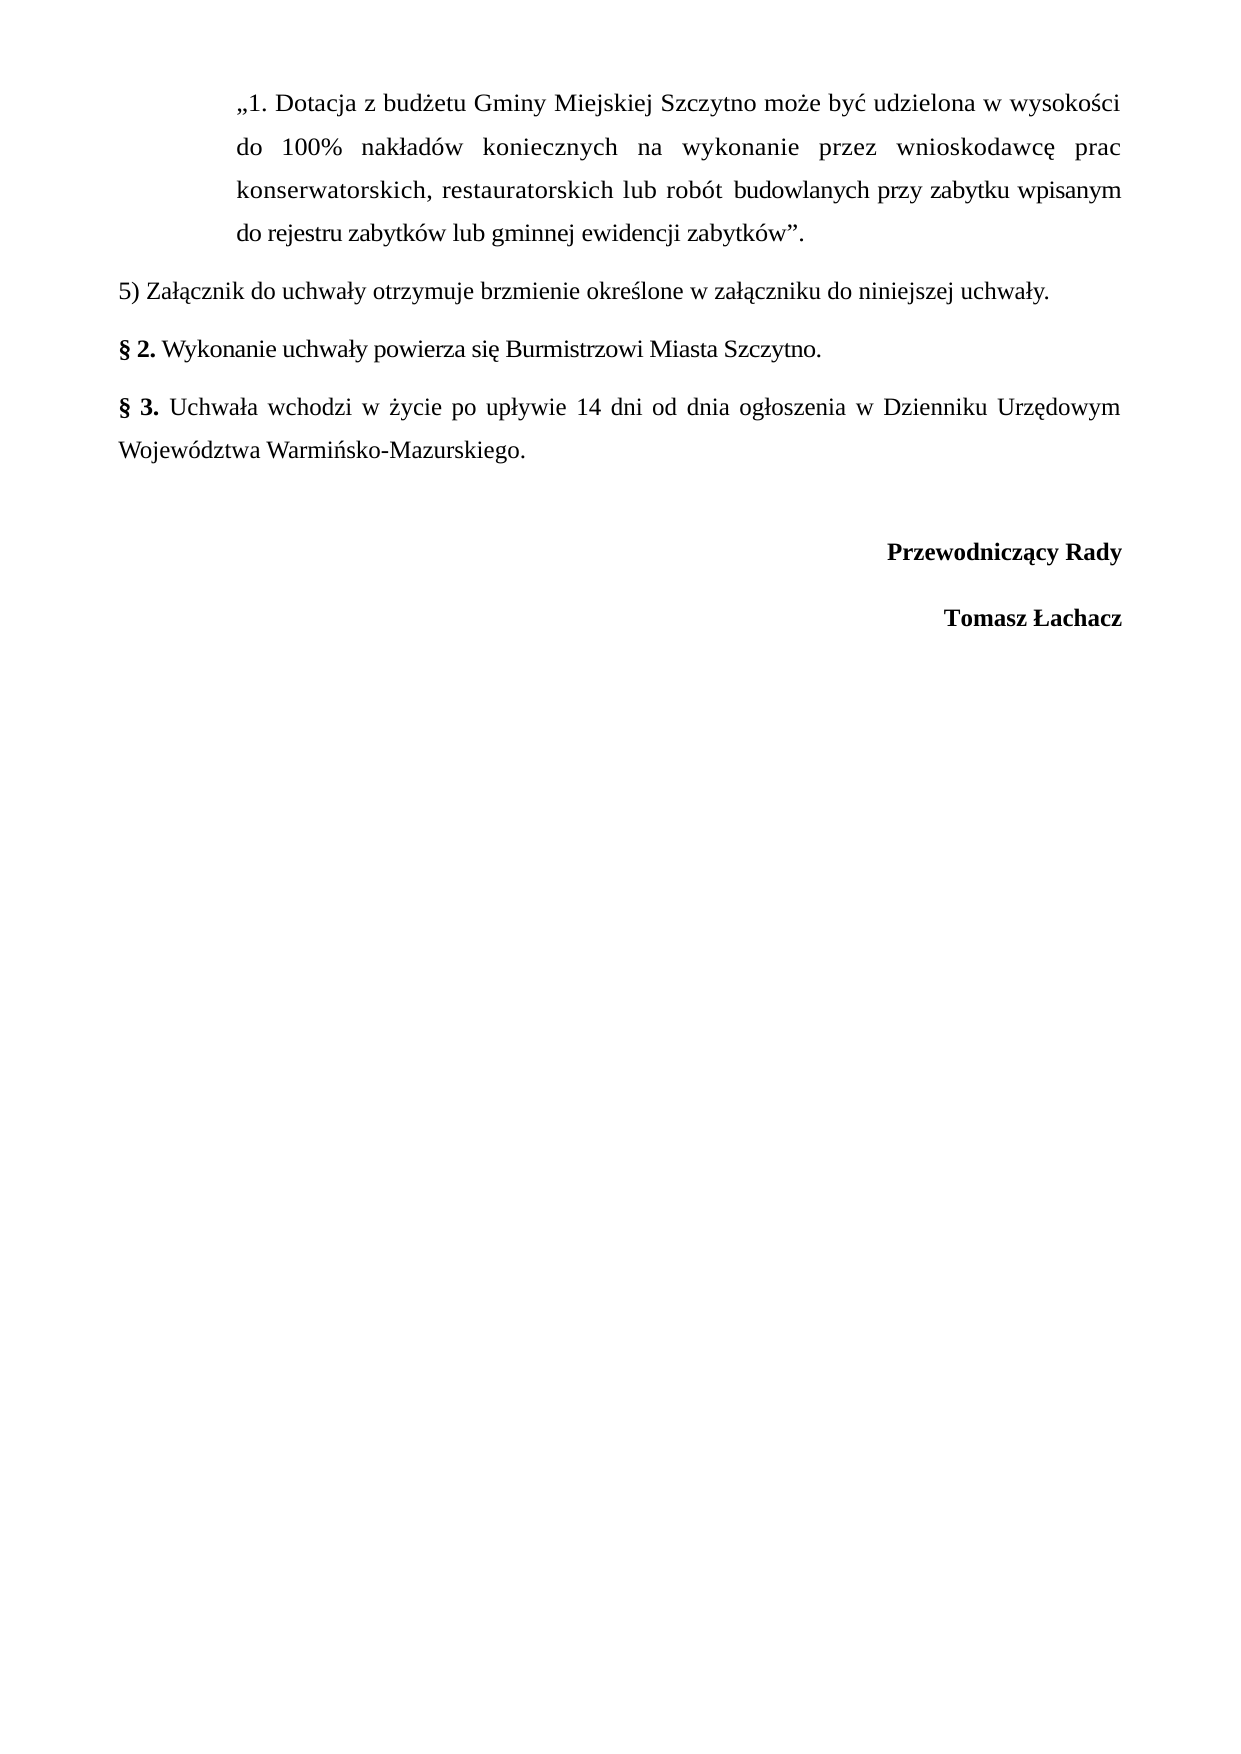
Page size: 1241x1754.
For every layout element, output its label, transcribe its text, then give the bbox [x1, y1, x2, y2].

text § 2. Wykonanie uchwały powierza się Burmistrzowi Miasta Szczytno. [118, 334, 1122, 363]
text „1. Dotacja z budżetu Gminy Miejskiej Szczytno może być udzielona w wysokości do 100% nakładów koniecznych na wykonanie przez wnioskodawcę prac konserwatorskich, restauratorskich lub robót budowlanych przy zabytku wpisanym do rejestru zabytków lub gminnej ewidencji zabytków”. [236, 88, 1122, 247]
text 5) Załącznik do uchwały otrzymuje brzmienie określone w załączniku do niniejszej uchwały. [118, 276, 1122, 305]
text § 3. Uchwała wchodzi w życie po upływie 14 dni od dnia ogłoszenia w Dzienniku Urzędowym Województwa Warmińsko-Mazurskiego. [118, 392, 1122, 464]
text Tomasz Łachacz [118, 603, 1122, 631]
text Przewodniczący Rady [118, 537, 1122, 565]
